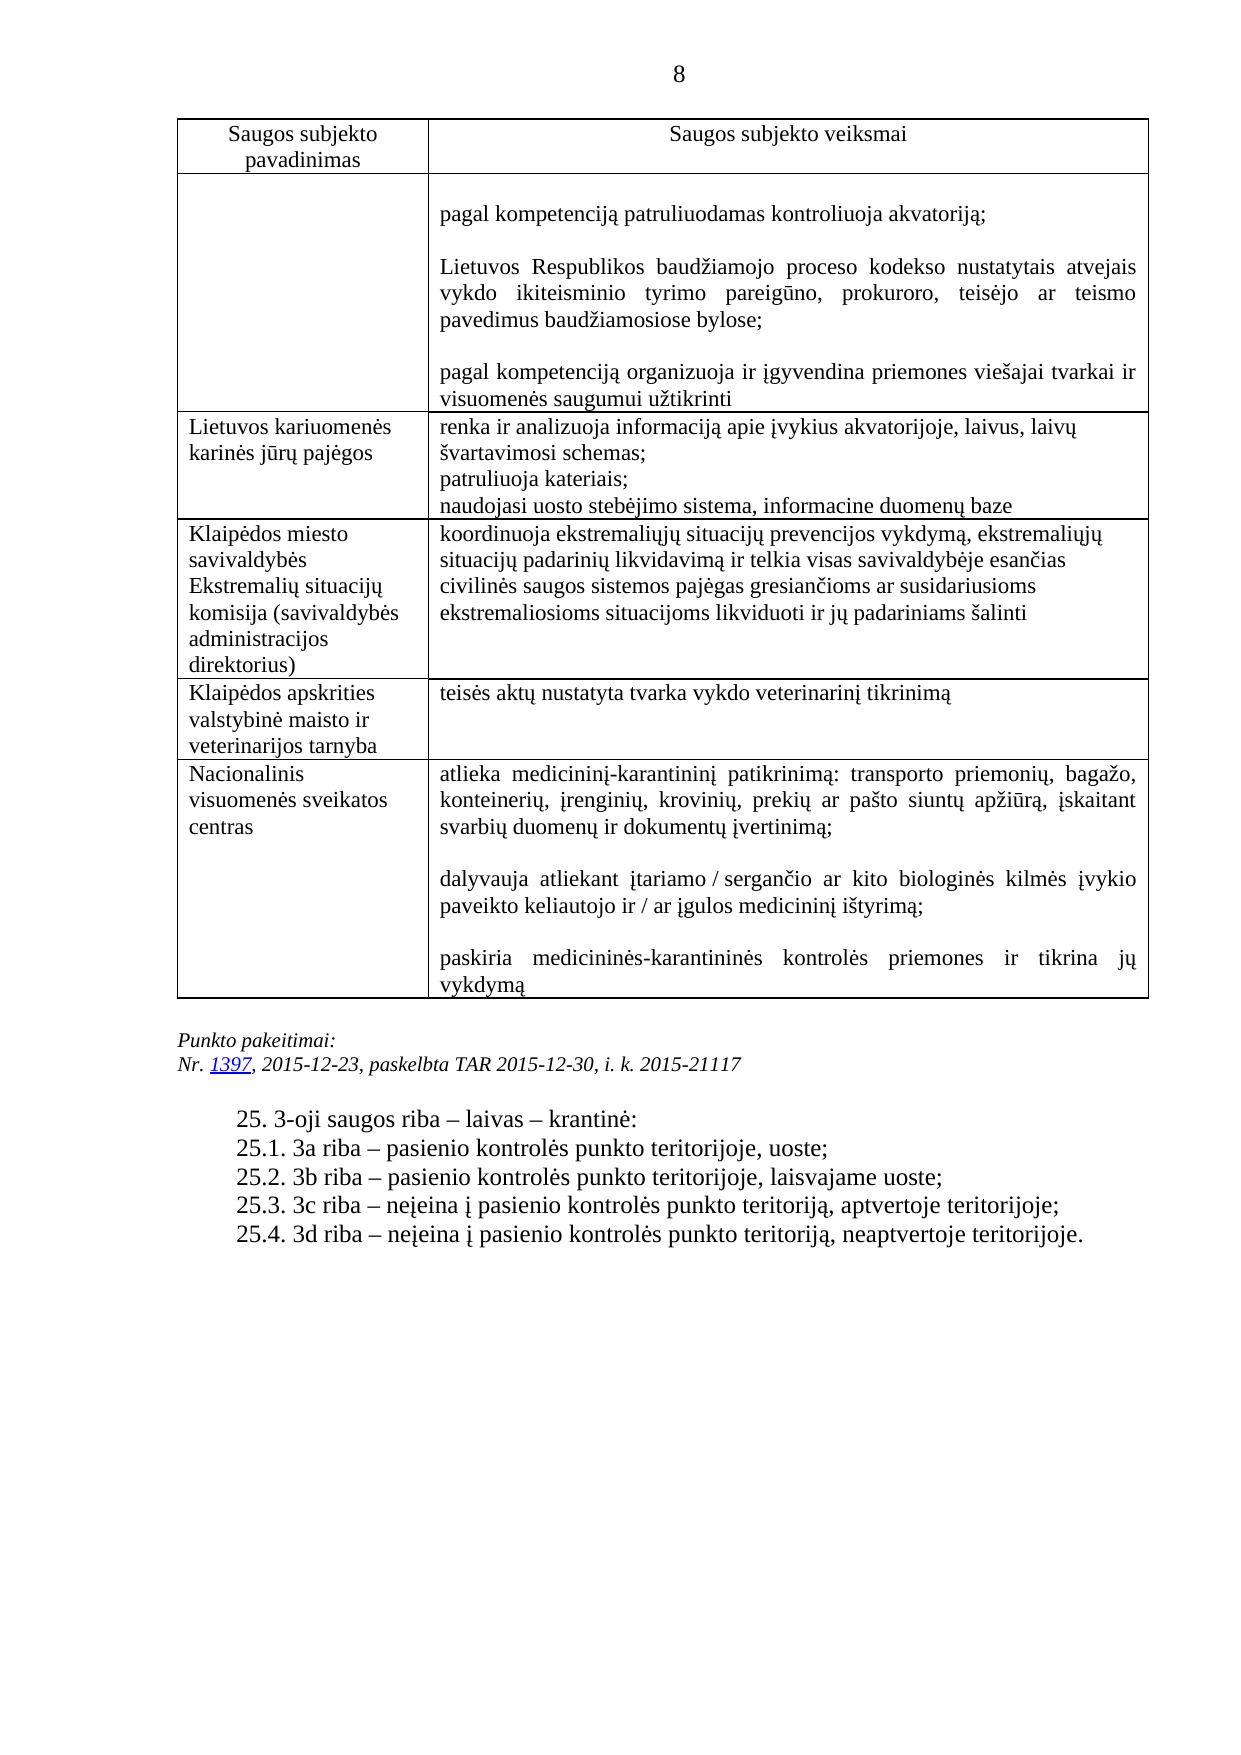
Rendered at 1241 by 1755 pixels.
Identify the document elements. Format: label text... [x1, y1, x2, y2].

table_cell Lietuvos kariuomenės karinės jūrų pajėgos [178, 412, 428, 518]
text 25.2. 3b riba – pasienio kontrolės punkto teritorijoje, laisvajame uoste; [177, 1162, 1181, 1191]
table_cell [178, 174, 428, 411]
table_cell koordinuoja ekstremaliųjų situacijų prevencijos vykdymą, ekstremaliųjų situacijų padarinių likvidavimą ir telkia visas savivaldybėje esančias civilinės saugos sistemos pajėgas gresiančioms ar susidariusioms ekstremaliosioms situacijoms likviduoti ir jų padariniams šalinti [429, 520, 1148, 678]
table_header Saugos subjekto pavadinimas [178, 120, 428, 172]
text 25. 3-oji saugos riba – laivas – krantinė: [177, 1104, 1181, 1133]
text Punkto pakeitimai: [177, 1027, 1181, 1052]
text 25.1. 3a riba – pasienio kontrolės punkto teritorijoje, uoste; [177, 1133, 1181, 1162]
text 25.4. 3d riba – neįeina į pasienio kontrolės punkto teritoriją, neaptvertoje teritorijoje. [177, 1219, 1181, 1248]
text 25.3. 3c riba – neįeina į pasienio kontrolės punkto teritoriją, aptvertoje teritorijoje; [177, 1191, 1181, 1219]
table_cell Nacionalinis visuomenės sveikatos centras [178, 760, 428, 997]
table_cell atlieka medicininį-karantininį patikrinimą: transporto priemonių, bagažo, konteinerių, įrenginių, krovinių, prekių ar pašto siuntų apžiūrą, įskaitant svarbių duomenų ir dokumentų įvertinimą; dalyvauja atliekant įtariamo / sergančio ar kito biologinės kilmės įvykio paveikto keliautojo ir / ar įgulos medicininį ištyrimą; paskiria medicininės-karantininės kontrolės priemones ir tikrina jų vykdymą [429, 760, 1148, 997]
table_cell teisės aktų nustatyta tvarka vykdo veterinarinį tikrinimą [429, 680, 1148, 758]
table_cell Klaipėdos miesto savivaldybės Ekstremalių situacijų komisija (savivaldybės administracijos direktorius) [178, 520, 428, 678]
table_cell renka ir analizuoja informaciją apie įvykius akvatorijoje, laivus, laivų švartavimosi schemas; patruliuoja kateriais; naudojasi uosto stebėjimo sistema, informacine duomenų baze [429, 413, 1148, 518]
text Nr. 1397, 2015-12-23, paskelbta TAR 2015-12-30, i. k. 2015-21117 [177, 1052, 1181, 1076]
table_header Saugos subjekto veiksmai [429, 120, 1148, 172]
table_cell Klaipėdos apskrities valstybinė maisto ir veterinarijos tarnyba [178, 679, 428, 758]
table_cell pagal kompetenciją patruliuodamas kontroliuoja akvatoriją; Lietuvos Respublikos baudžiamojo proceso kodekso nustatytais atvejais vykdo ikiteisminio tyrimo pareigūno, prokuroro, teisėjo ar teismo pavedimus baudžiamosiose bylose; pagal kompetenciją organizuoja ir įgyvendina priemones viešajai tvarkai ir visuomenės saugumui užtikrinti [429, 174, 1148, 411]
